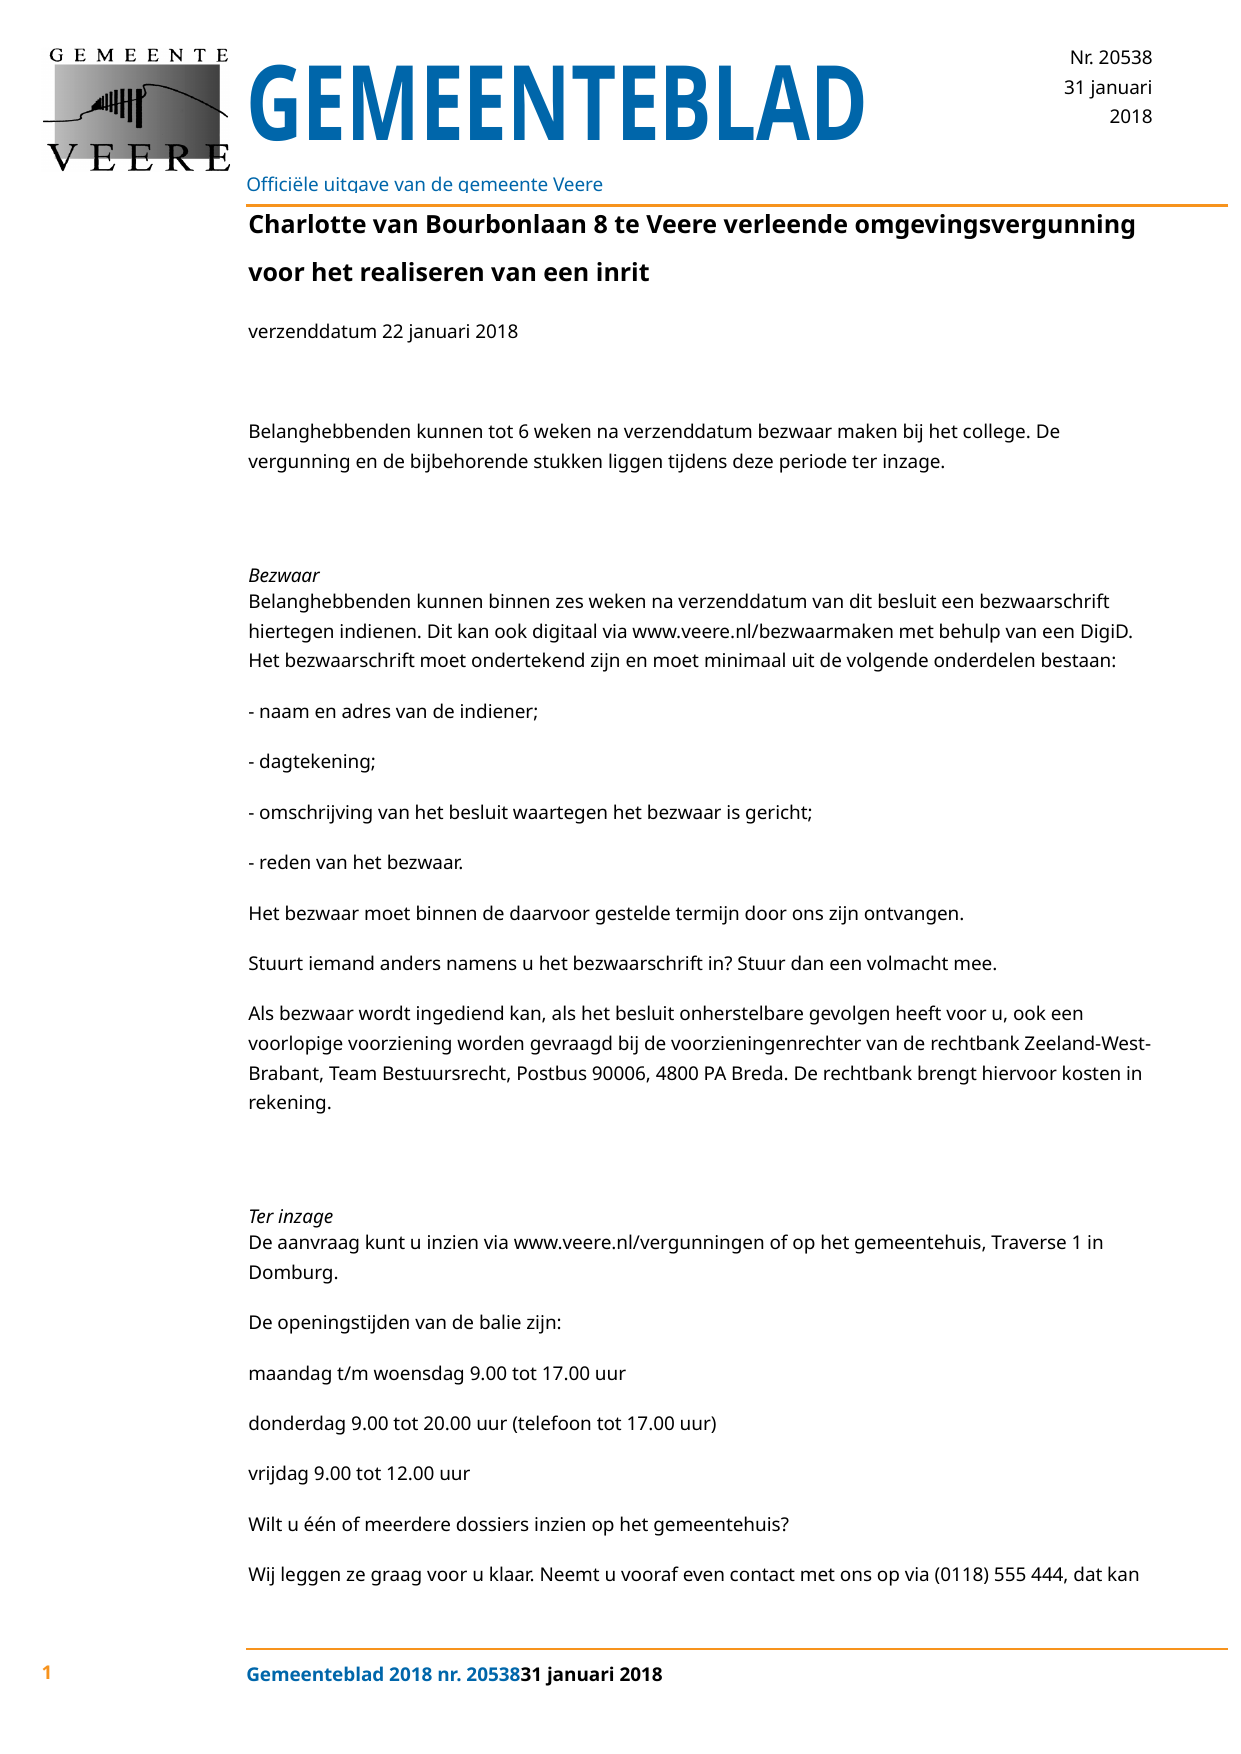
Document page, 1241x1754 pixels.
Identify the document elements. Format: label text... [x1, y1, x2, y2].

picture [41, 47, 231, 172]
text Wilt u één of meerdere dossiers inzien op het gemeentehuis? [248, 1511, 1152, 1537]
text Charlotte van Bourbonlaan 8 te Veere verleende omgevingsvergunning voor het realiseren van een inrit [248, 207, 1152, 288]
text De openingstijden van de balie zijn: [248, 1309, 1152, 1335]
text Belanghebbenden kunnen tot 6 weken na verzenddatum bezwaar maken bij het college. De vergunning en de bijbehorende stukken liggen tijdens deze periode ter inzage. [248, 419, 1152, 474]
text Als bezwaar wordt ingediend kan, als het besluit onherstelbare gevolgen heeft voor u, ook een voorlopige voorziening worden gevraagd bij de voorzieningenrechter van de rechtbank Zeeland-West-Brabant, Team Bestuursrecht, Postbus 90006, 4800 PA Breda. De rechtbank brengt hiervoor kosten in rekening. [248, 1001, 1152, 1115]
text - omschrijving van het besluit waartegen het bezwaar is gericht; [248, 799, 1152, 824]
text maandag t/m woensdag 9.00 tot 17.00 uur [248, 1360, 1152, 1386]
text - reden van het bezwaar. [248, 849, 1152, 875]
text verzenddatum 22 januari 2018 [248, 318, 1152, 344]
text Ter inzage [248, 1204, 1152, 1229]
text Stuurt iemand anders namens u het bezwaarschrift in? Stuur dan een volmacht mee. [248, 950, 1152, 976]
text - dagtekening; [248, 748, 1152, 774]
text donderdag 9.00 tot 20.00 uur (telefoon tot 17.00 uur) [248, 1410, 1152, 1436]
text vrijdag 9.00 tot 12.00 uur [248, 1461, 1152, 1486]
text - naam en adres van de indiener; [248, 698, 1152, 724]
text Wij leggen ze graag voor u klaar. Neemt u vooraf even contact met ons op via (0118) 555 444, dat kan [248, 1561, 1152, 1587]
text Belanghebbenden kunnen binnen zes weken na verzenddatum van dit besluit een bezwaarschrift hiertegen indienen. Dit kan ook digitaal via www.veere.nl/bezwaarmaken met behulp van een DigiD. Het bezwaarschrift moet ondertekend zijn en moet minimaal uit de volgende onderdelen bestaan: [248, 588, 1152, 673]
text De aanvraag kunt u inzien via www.veere.nl/vergunningen of op het gemeentehuis, Traverse 1 in Domburg. [248, 1229, 1152, 1285]
text Bezwaar [248, 563, 1152, 588]
text Het bezwaar moet binnen de daarvoor gestelde termijn door ons zijn ontvangen. [248, 900, 1152, 925]
